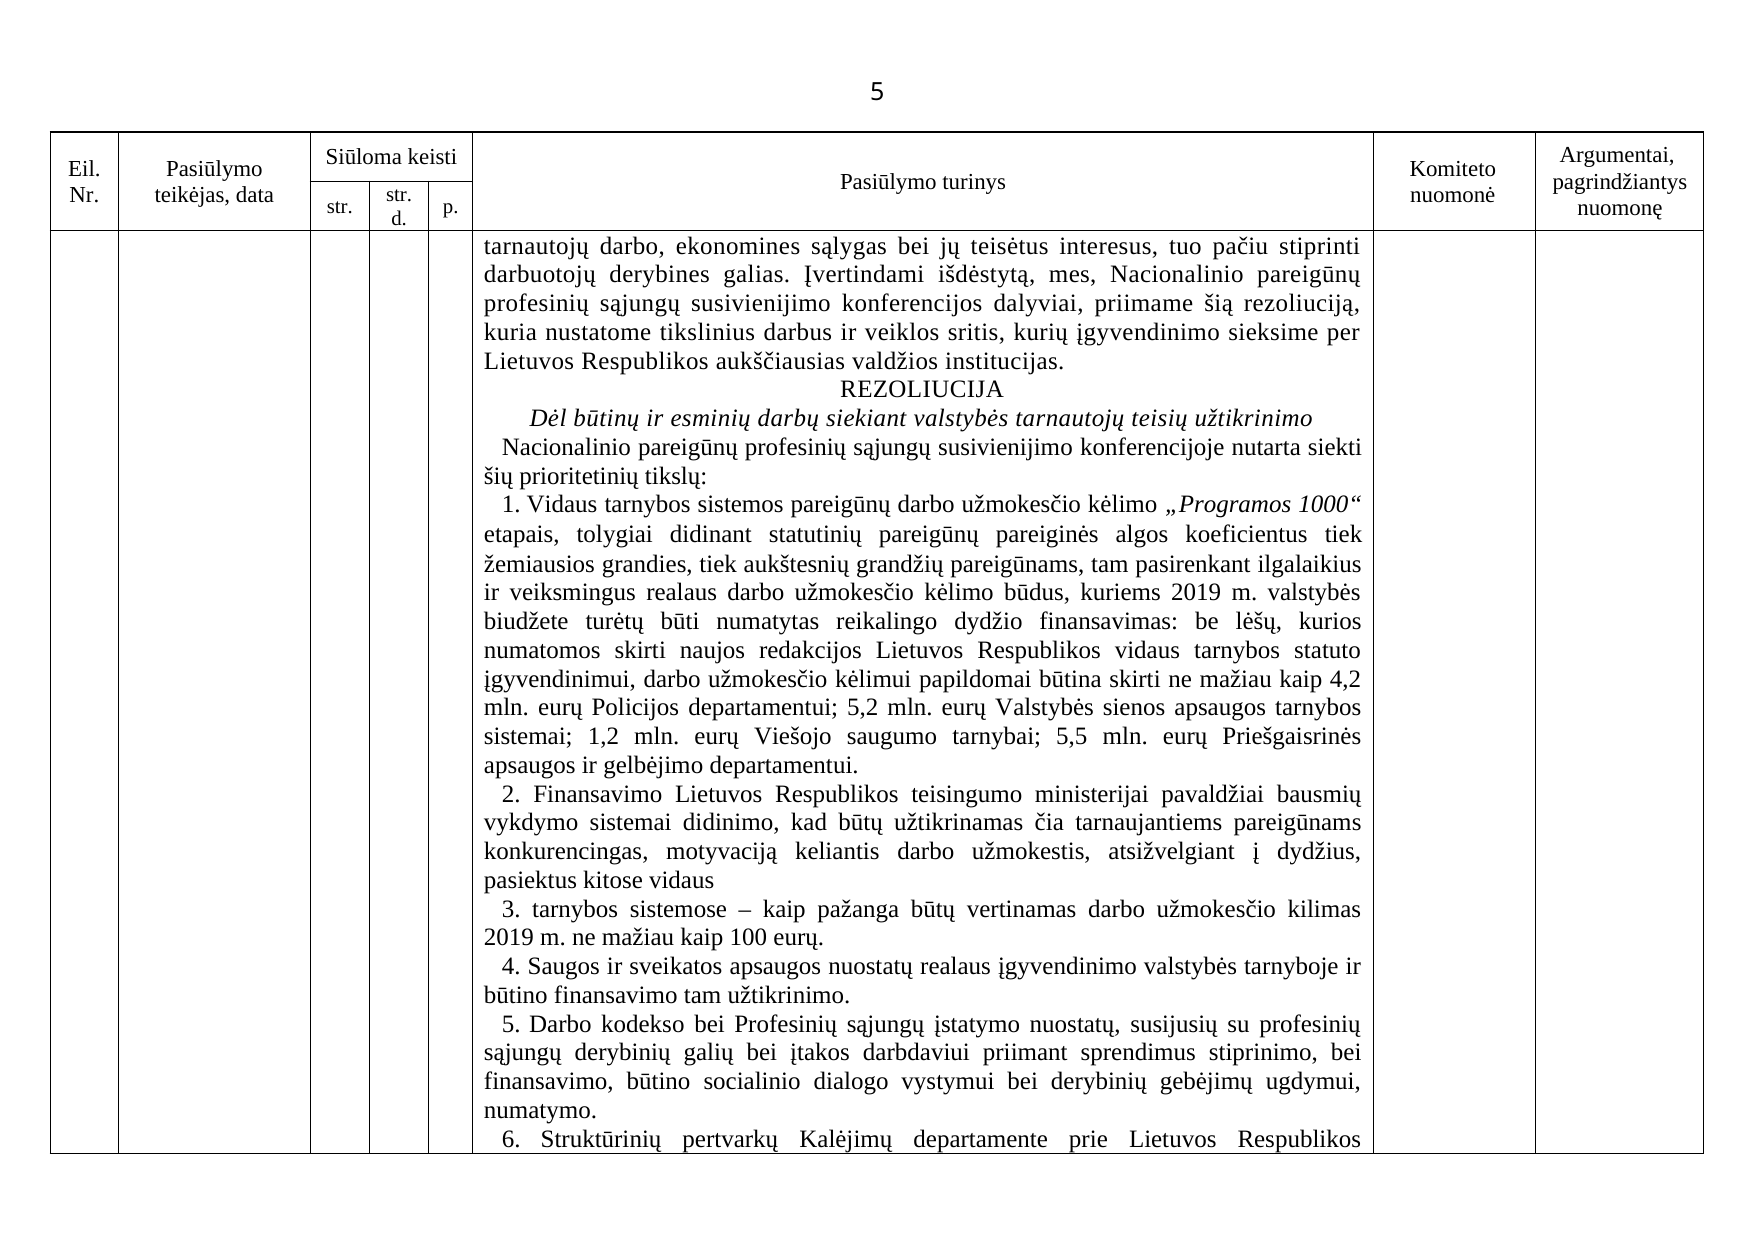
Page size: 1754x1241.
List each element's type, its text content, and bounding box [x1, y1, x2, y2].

table_cell [1374, 231, 1535, 1152]
table_cell [1536, 231, 1703, 1152]
table_cell str. [311, 182, 369, 230]
table_cell [429, 231, 472, 1152]
table_cell [370, 231, 428, 1152]
table_cell [51, 231, 118, 1152]
table_header Komiteto nuomonė [1374, 133, 1535, 230]
table_header Siūloma keisti [311, 133, 472, 181]
table_cell p. [429, 182, 472, 230]
table_cell str. d. [370, 182, 428, 230]
table_cell [311, 231, 369, 1152]
table_header Pasiūlymo teikėjas, data [119, 133, 310, 230]
table_cell [119, 231, 310, 1152]
table_header Pasiūlymo turinys [473, 133, 1373, 230]
table_header Eil. Nr. [51, 133, 118, 230]
table_header Argumentai, pagrindžiantys nuomonę [1536, 133, 1703, 230]
